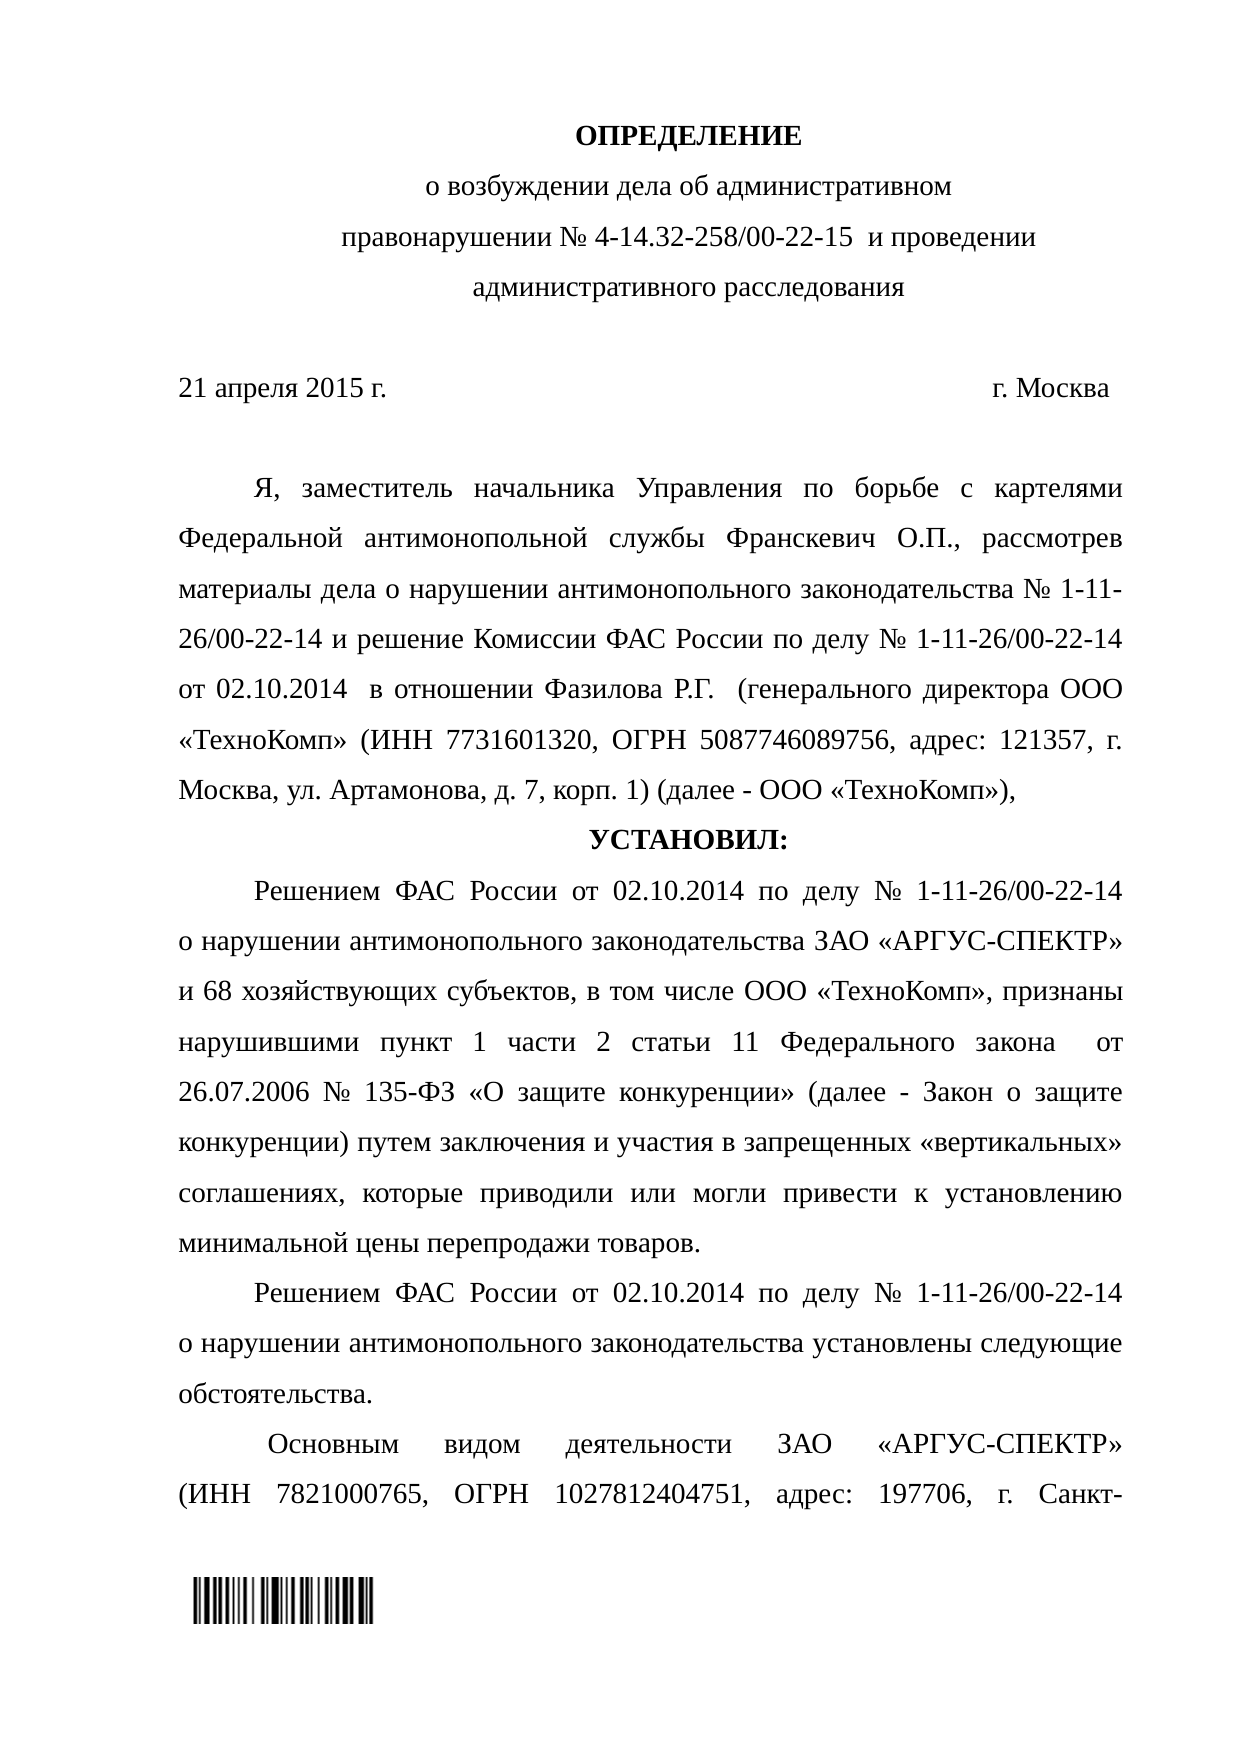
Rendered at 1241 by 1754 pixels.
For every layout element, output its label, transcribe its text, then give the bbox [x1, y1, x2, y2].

text о возбуждении дела об административном [178, 168, 1123, 202]
text УСТАНОВИЛ: [178, 822, 1123, 856]
text Основным видом деятельности ЗАО «АРГУС-СПЕКТР» (ИНН 7821000765, ОГРН 1027812404751, адрес: 197706, г. Санкт- [178, 1426, 1123, 1510]
text ОПРЕДЕЛЕНИЕ [178, 118, 1123, 152]
picture [178, 1577, 391, 1624]
text Решением ФАС России от 02.10.2014 по делу № 1-11-26/00-22-14 о нарушении антимонопольного законодательства установлены следующие обстоятельства. [178, 1275, 1123, 1409]
text правонарушении № 4-14.32-258/00-22-15 и проведении [178, 219, 1123, 252]
text 21 апреля 2015 г. г. Москва [178, 370, 1123, 403]
text административного расследования [178, 269, 1123, 303]
text Решением ФАС России от 02.10.2014 по делу № 1-11-26/00-22-14 о нарушении антимонопольного законодательства ЗАО «АРГУС-СПЕКТР» и 68 хозяйствующих субъектов, в том числе ООО «ТехноКомп», признаны нарушившими пункт 1 части 2 статьи 11 Федерального закона от 26.07.2006 № 135-ФЗ «О защите конкуренции» (далее - Закон о защите конкуренции) путем заключения и участия в запрещенных «вертикальных» соглашениях, которые приводили или могли привести к установлению минимальной цены перепродажи товаров. [178, 873, 1123, 1258]
text Я, заместитель начальника Управления по борьбе с картелями Федеральной антимонопольной службы Франскевич О.П., рассмотрев материалы дела о нарушении антимонопольного законодательства № 1-11-26/00-22-14 и решение Комиссии ФАС России по делу № 1-11-26/00-22-14 от 02.10.2014 в отношении Фазилова Р.Г. (генерального директора ООО «ТехноКомп» (ИНН 7731601320, ОГРН 5087746089756, адрес: 121357, г. Москва, ул. Артамонова, д. 7, корп. 1) (далее - ООО «ТехноКомп»), [178, 470, 1123, 806]
